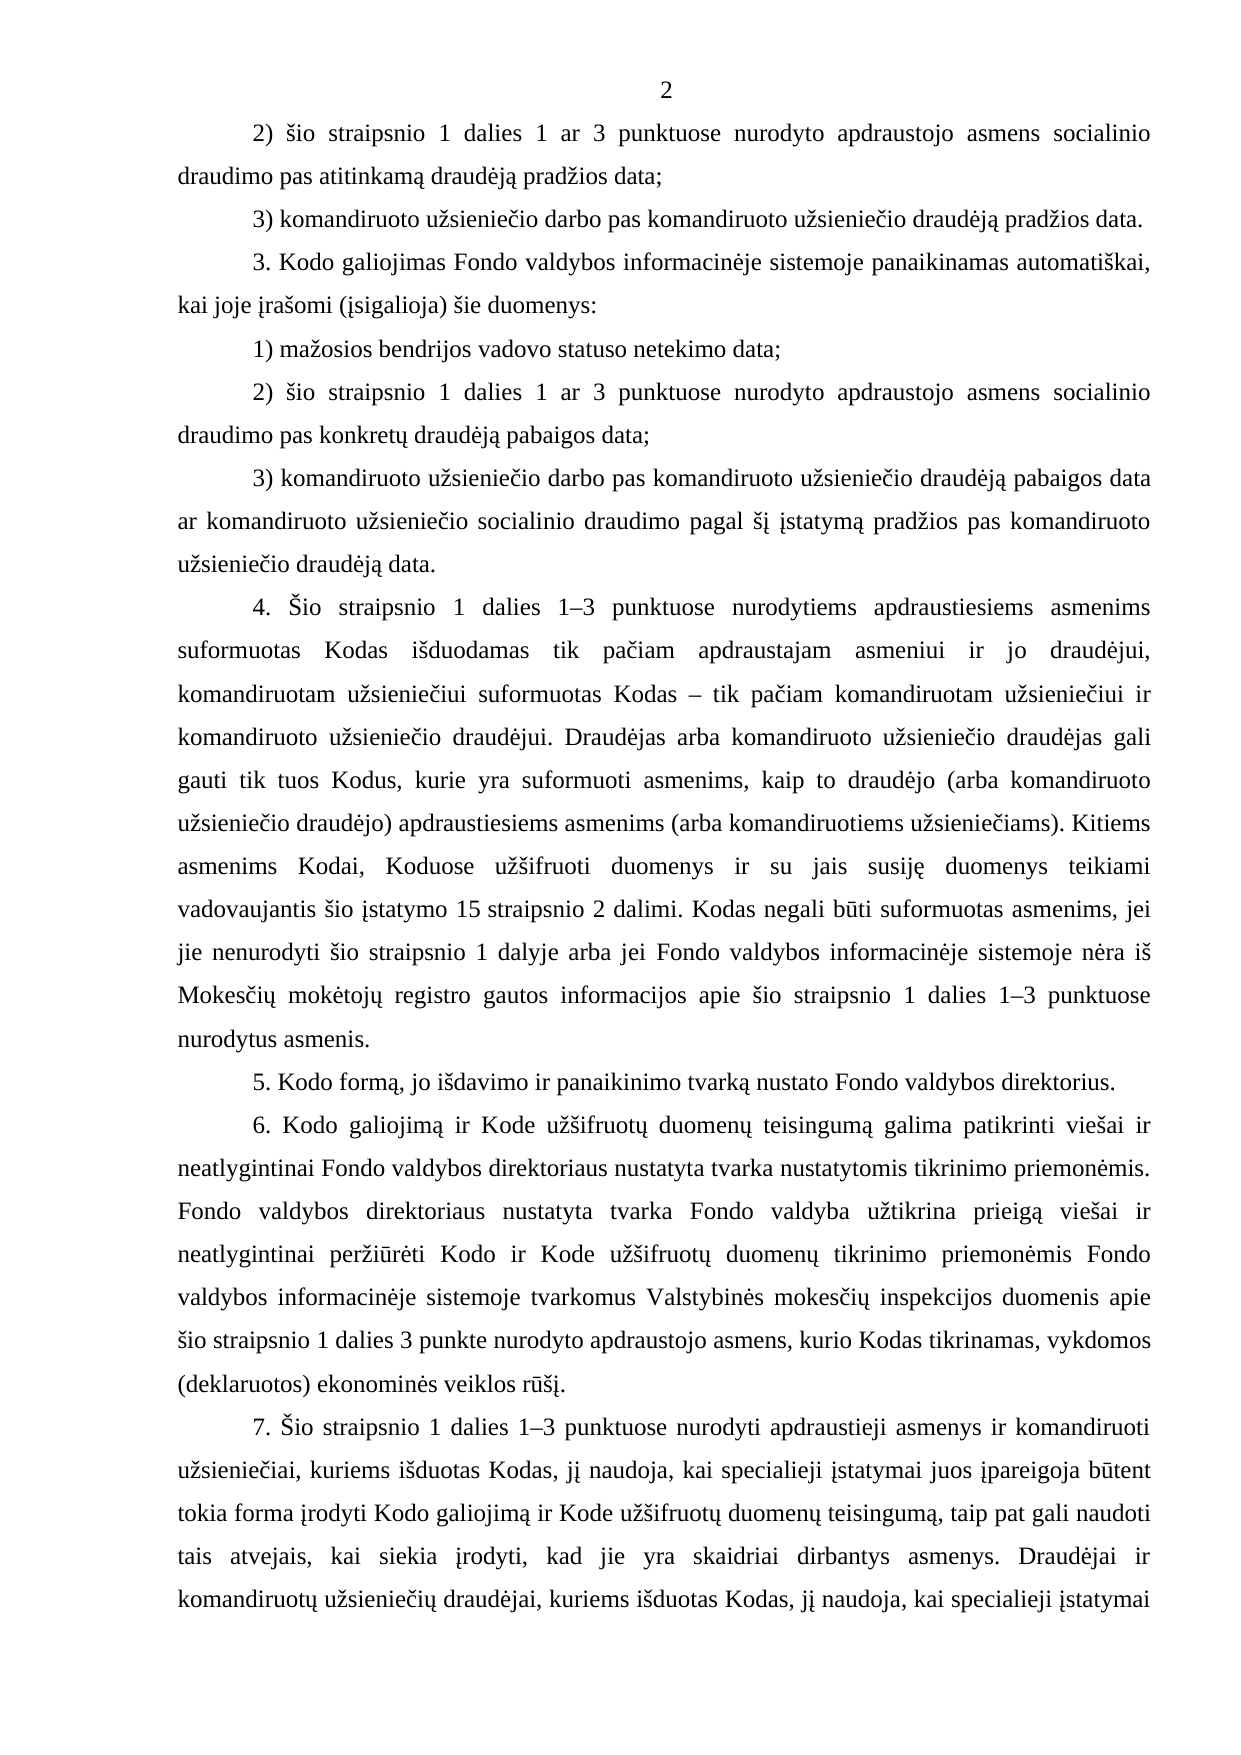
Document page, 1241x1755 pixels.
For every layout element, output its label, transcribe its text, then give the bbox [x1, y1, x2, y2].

text 5. Kodo formą, jo išdavimo ir panaikinimo tvarką nustato Fondo valdybos direktorius. [177, 1067, 1152, 1096]
text 3) komandiruoto užsieniečio darbo pas komandiruoto užsieniečio draudėją pabaigos data ar komandiruoto užsieniečio socialinio draudimo pagal šį įstatymą pradžios pas komandiruoto užsieniečio draudėją data. [177, 463, 1152, 578]
text 2) šio straipsnio 1 dalies 1 ar 3 punktuose nurodyto apdraustojo asmens socialinio draudimo pas atitinkamą draudėją pradžios data; [177, 118, 1152, 190]
text 3) komandiruoto užsieniečio darbo pas komandiruoto užsieniečio draudėją pradžios data. [177, 204, 1152, 233]
text 3. Kodo galiojimas Fondo valdybos informacinėje sistemoje panaikinamas automatiškai, kai joje įrašomi (įsigalioja) šie duomenys: [177, 247, 1152, 319]
text 1) mažosios bendrijos vadovo statuso netekimo data; [177, 334, 1152, 362]
text 2) šio straipsnio 1 dalies 1 ar 3 punktuose nurodyto apdraustojo asmens socialinio draudimo pas konkretų draudėją pabaigos data; [177, 377, 1152, 449]
text 7. Šio straipsnio 1 dalies 1–3 punktuose nurodyti apdraustieji asmenys ir komandiruoti užsieniečiai, kuriems išduotas Kodas, jį naudoja, kai specialieji įstatymai juos įpareigoja būtent tokia forma įrodyti Kodo galiojimą ir Kode užšifruotų duomenų teisingumą, taip pat gali naudoti tais atvejais, kai siekia įrodyti, kad jie yra skaidriai dirbantys asmenys. Draudėjai ir komandiruotų užsieniečių draudėjai, kuriems išduotas Kodas, jį naudoja, kai specialieji įstatymai [177, 1412, 1152, 1613]
text 4. Šio straipsnio 1 dalies 1–3 punktuose nurodytiems apdraustiesiems asmenims suformuotas Kodas išduodamas tik pačiam apdraustajam asmeniui ir jo draudėjui, komandiruotam užsieniečiui suformuotas Kodas – tik pačiam komandiruotam užsieniečiui ir komandiruoto užsieniečio draudėjui. Draudėjas arba komandiruoto užsieniečio draudėjas gali gauti tik tuos Kodus, kurie yra suformuoti asmenims, kaip to draudėjo (arba komandiruoto užsieniečio draudėjo) apdraustiesiems asmenims (arba komandiruotiems užsieniečiams). Kitiems asmenims Kodai, Koduose užšifruoti duomenys ir su jais susiję duomenys teikiami vadovaujantis šio įstatymo 15 straipsnio 2 dalimi. Kodas negali būti suformuotas asmenims, jei jie nenurodyti šio straipsnio 1 dalyje arba jei Fondo valdybos informacinėje sistemoje nėra iš Mokesčių mokėtojų registro gautos informacijos apie šio straipsnio 1 dalies 1–3 punktuose nurodytus asmenis. [177, 592, 1152, 1052]
text 6. Kodo galiojimą ir Kode užšifruotų duomenų teisingumą galima patikrinti viešai ir neatlygintinai Fondo valdybos direktoriaus nustatyta tvarka nustatytomis tikrinimo priemonėmis. Fondo valdybos direktoriaus nustatyta tvarka Fondo valdyba užtikrina prieigą viešai ir neatlygintinai peržiūrėti Kodo ir Kode užšifruotų duomenų tikrinimo priemonėmis Fondo valdybos informacinėje sistemoje tvarkomus Valstybinės mokesčių inspekcijos duomenis apie šio straipsnio 1 dalies 3 punkte nurodyto apdraustojo asmens, kurio Kodas tikrinamas, vykdomos (deklaruotos) ekonominės veiklos rūšį. [177, 1110, 1152, 1397]
